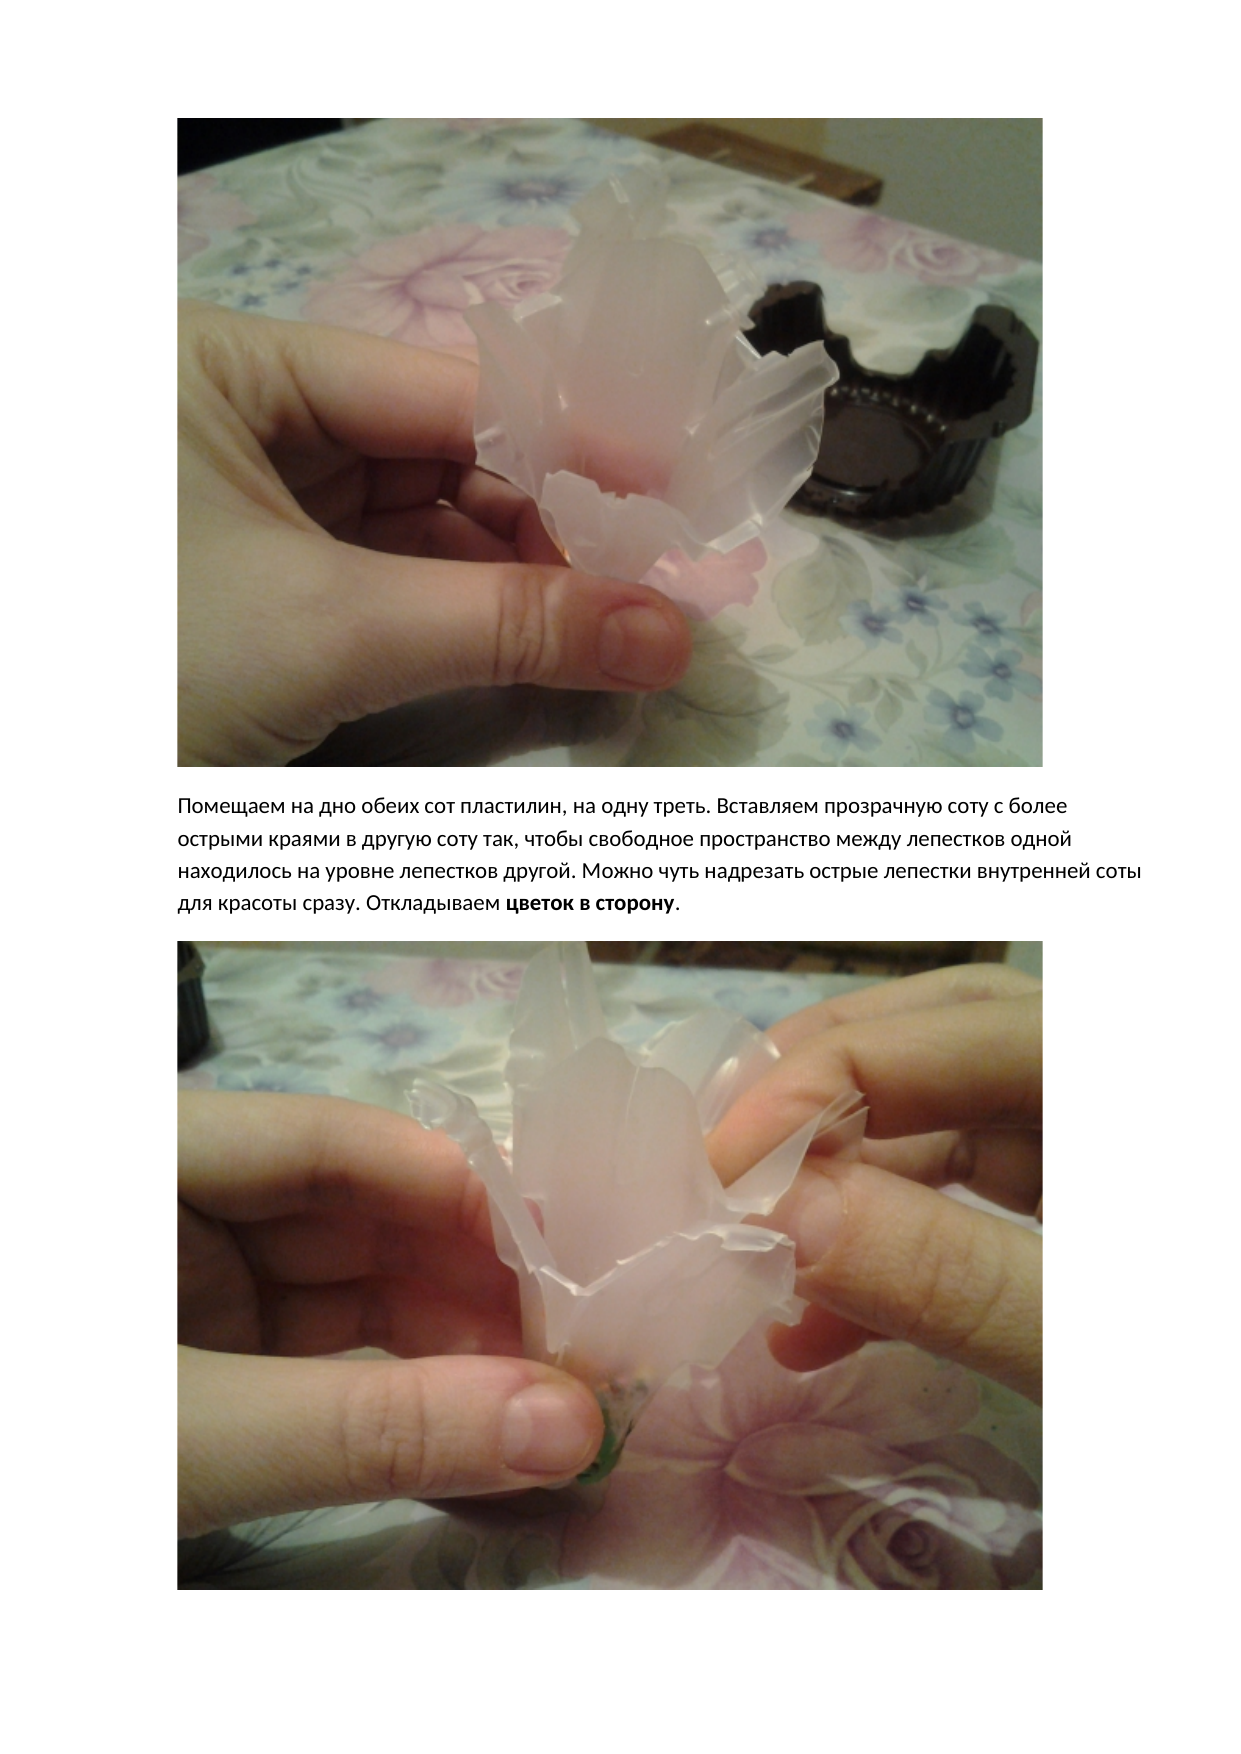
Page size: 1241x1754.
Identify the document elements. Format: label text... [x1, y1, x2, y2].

picture [177, 118, 1043, 767]
picture [177, 941, 1043, 1590]
text Помещаем на дно обеих сот пластилин, на одну треть. Вставляем прозрачную соту с более острыми краями в другую соту так, чтобы свободное пространство между лепестков одной находилось на уровне лепестков другой. Можно чуть надрезать острые лепестки внутренней соты для красоты сразу. Откладываем цветок в сторону. [177, 792, 1152, 916]
